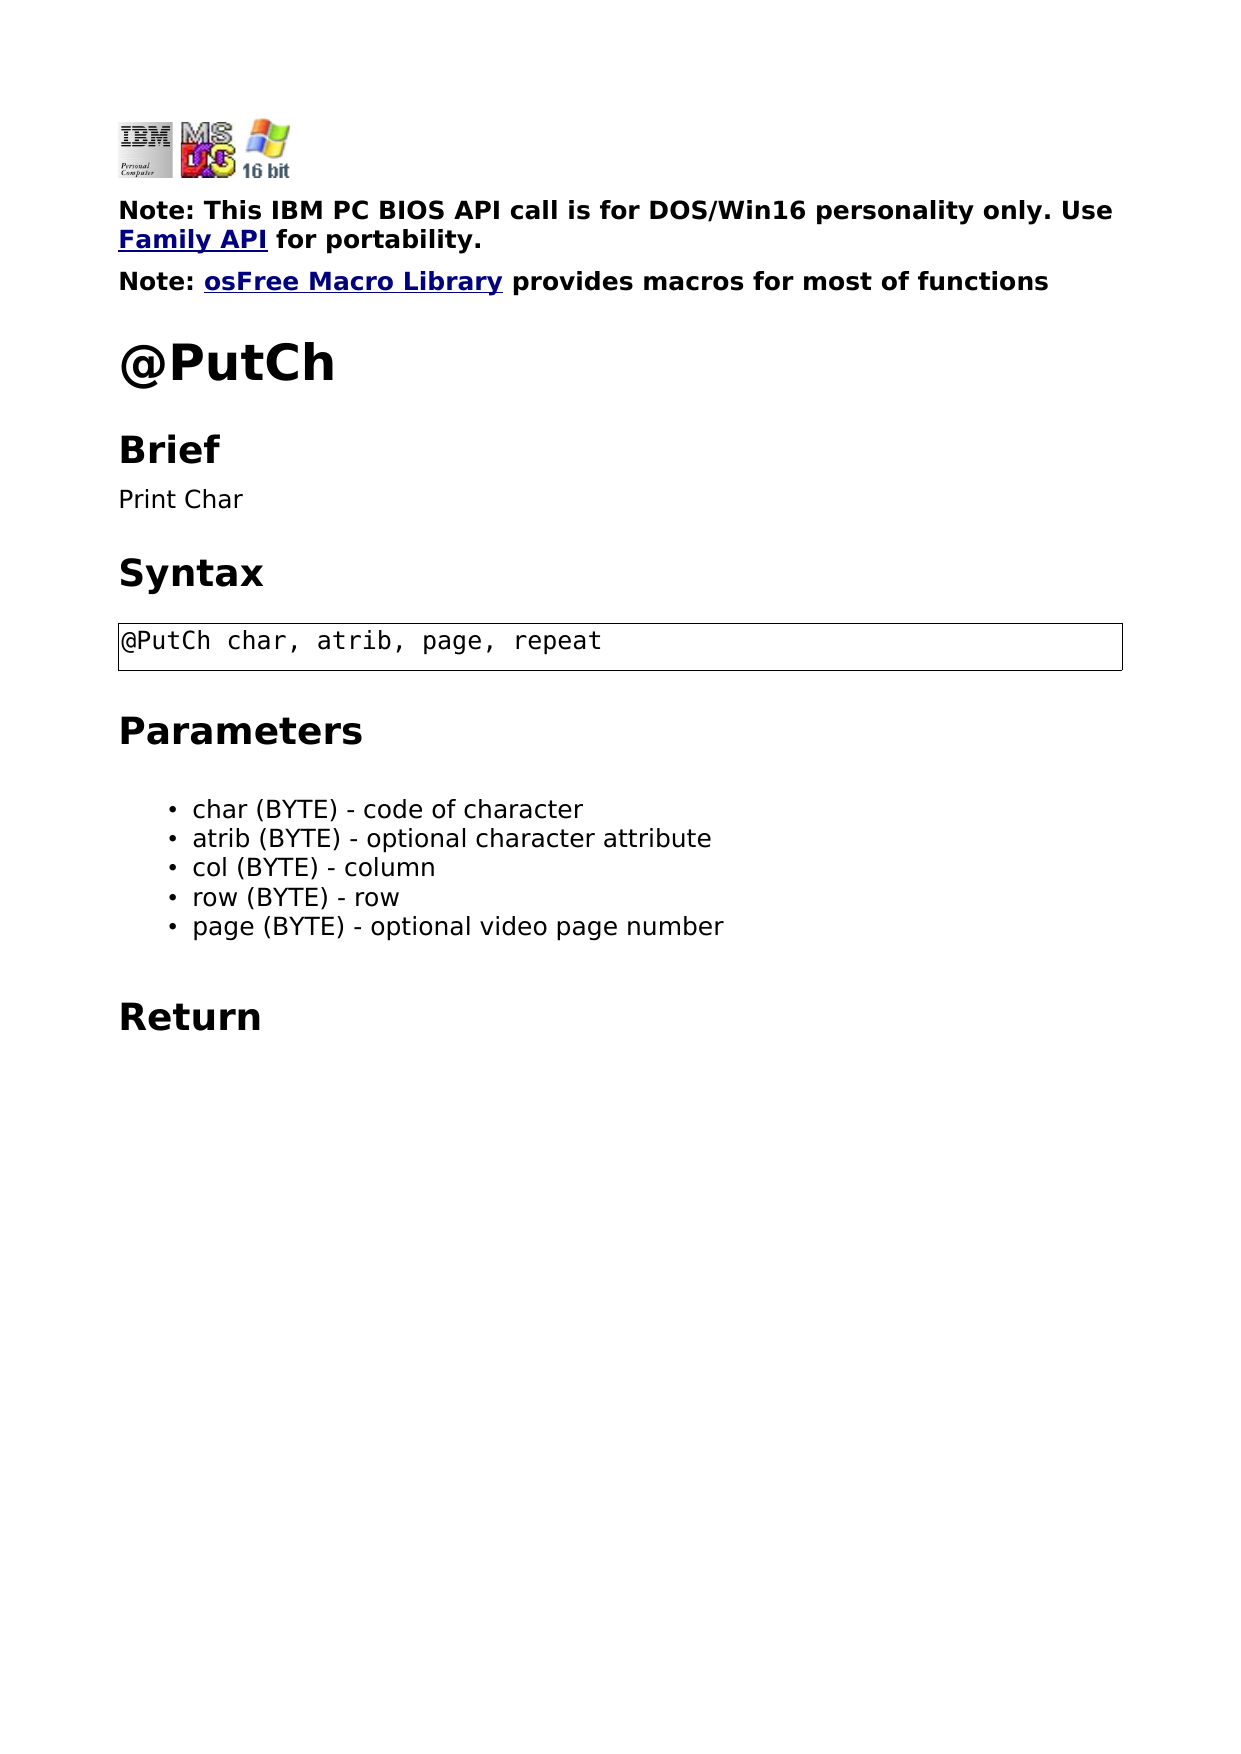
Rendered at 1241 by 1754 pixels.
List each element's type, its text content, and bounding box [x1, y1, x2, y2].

picture [243, 118, 291, 178]
picture [180, 122, 236, 178]
text Note: This IBM PC BIOS API call is for DOS/Win16 personality only. Use Family API for portability. [118, 196, 1122, 254]
subtitle @PutCh [118, 333, 1122, 392]
list row (BYTE) - row [177, 883, 1122, 912]
picture [118, 122, 173, 178]
subtitle Brief [118, 429, 1122, 473]
subtitle Return [118, 996, 1122, 1039]
subtitle Parameters [118, 710, 1122, 753]
text Note: osFree Macro Library provides macros for most of functions [118, 267, 1122, 296]
list page (BYTE) - optional video page number [177, 912, 1122, 941]
subtitle Syntax [118, 552, 1122, 596]
table_header @PutCh char, atrib, page, repeat [119, 624, 1122, 670]
list atrib (BYTE) - optional character attribute [177, 824, 1122, 854]
list char (BYTE) - code of character [177, 795, 1122, 824]
list col (BYTE) - column [177, 854, 1122, 883]
text Print Char [118, 485, 1122, 514]
